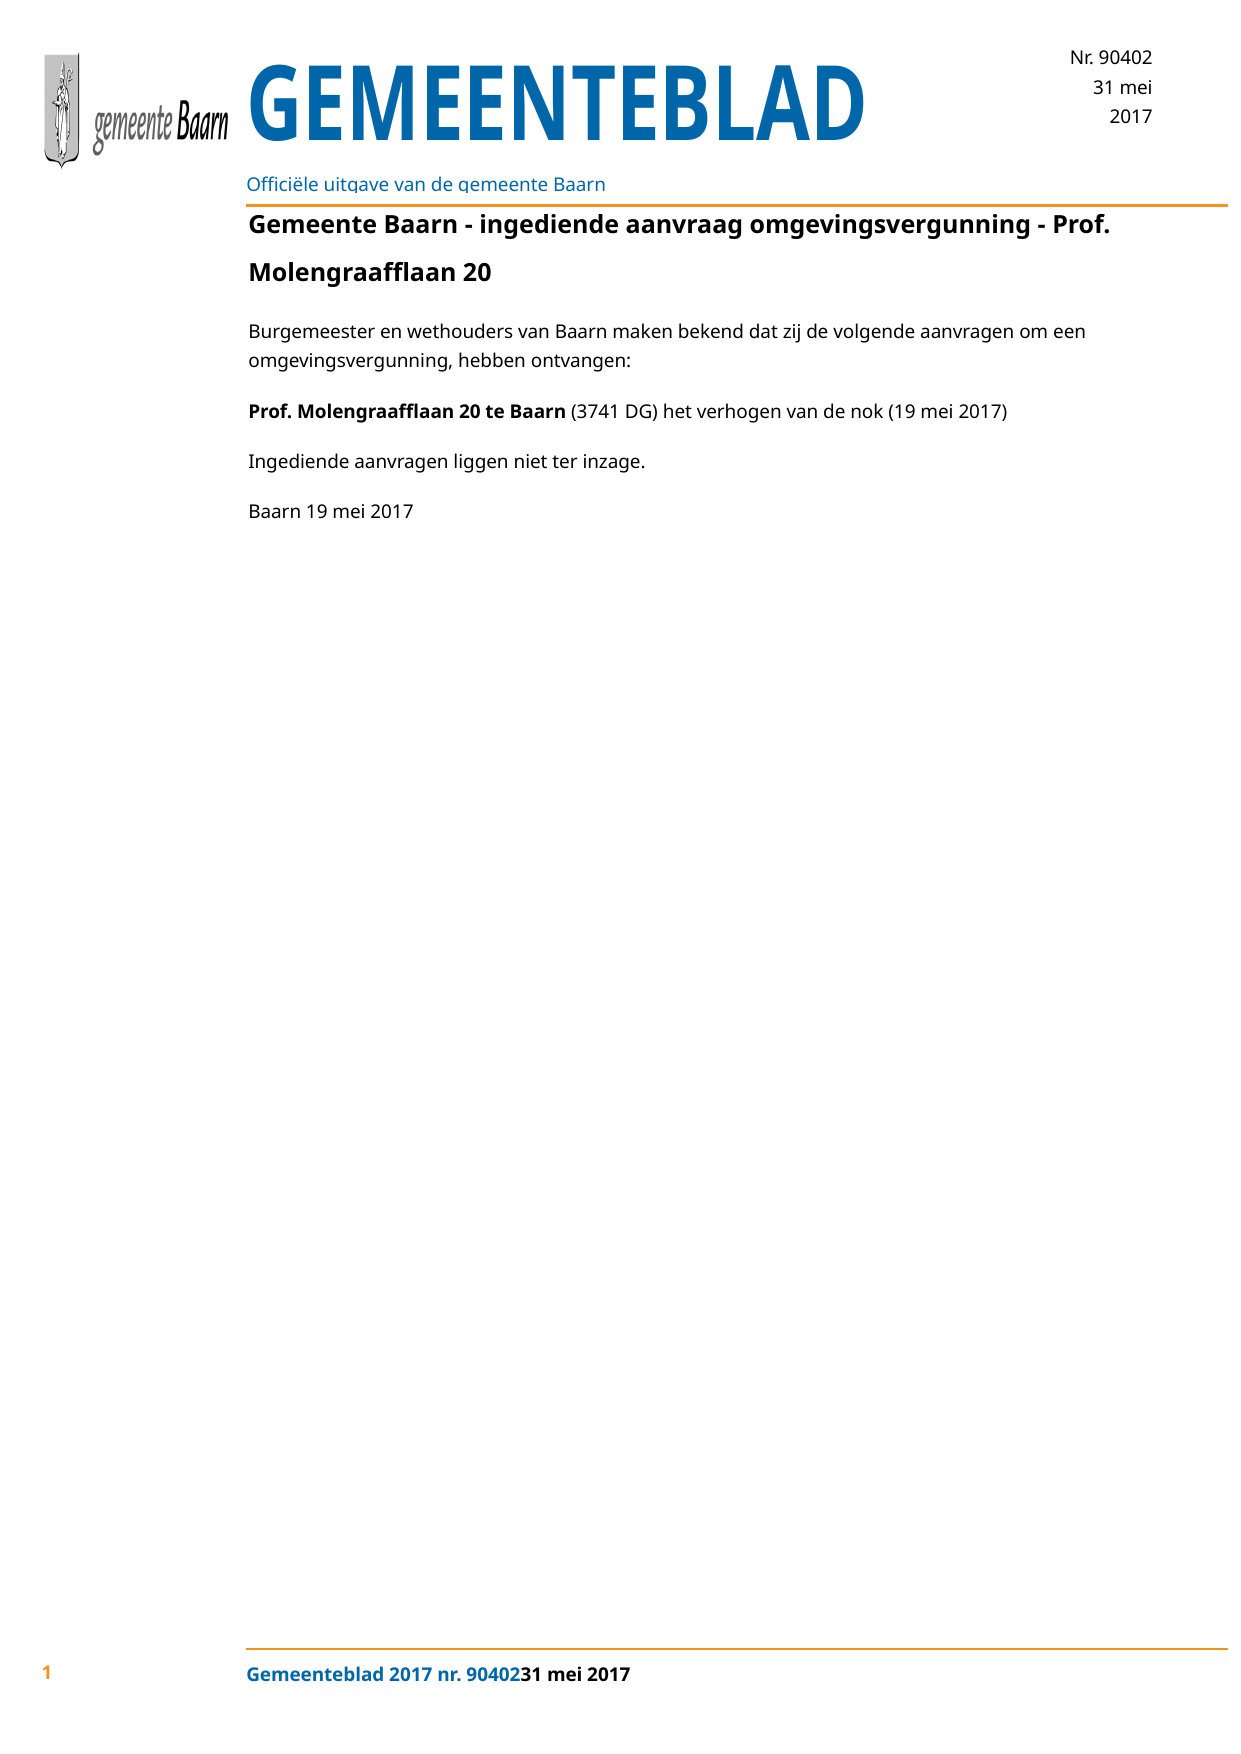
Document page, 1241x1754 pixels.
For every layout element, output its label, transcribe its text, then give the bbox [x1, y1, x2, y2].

picture [41, 47, 231, 172]
text Burgemeester en wethouders van Baarn maken bekend dat zij de volgende aanvragen om een omgevingsvergunning, hebben ontvangen: [248, 318, 1152, 373]
text Baarn 19 mei 2017 [248, 499, 1152, 524]
text Ingediende aanvragen liggen niet ter inzage. [248, 448, 1152, 474]
text Gemeente Baarn - ingediende aanvraag omgevingsvergunning - Prof. Molengraafflaan 20 [248, 207, 1152, 288]
text Prof. Molengraafflaan 20 te Baarn (3741 DG) het verhogen van de nok (19 mei 2017) [248, 398, 1152, 424]
